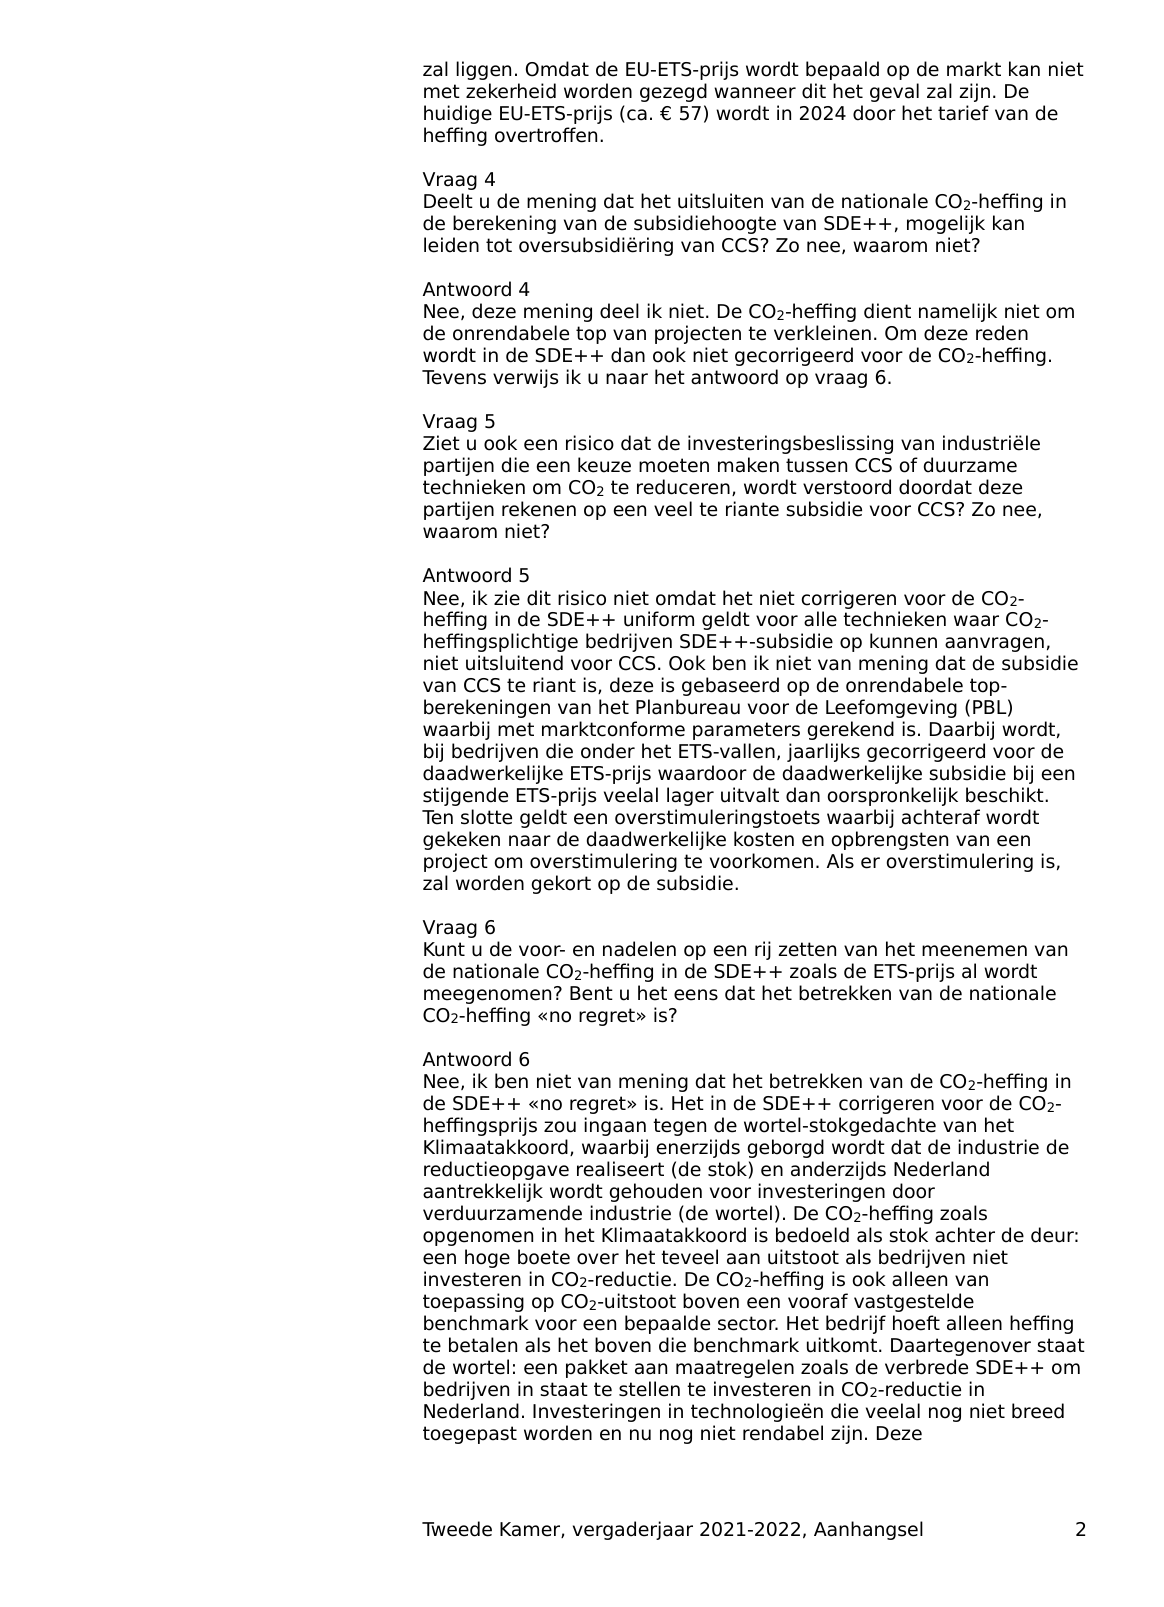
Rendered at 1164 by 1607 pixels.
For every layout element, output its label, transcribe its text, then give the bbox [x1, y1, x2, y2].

text Nee, ik zie dit risico niet omdat het niet corrigeren voor de CO2-heffing in de SDE++ uniform geldt voor alle technieken waar CO2-heffingsplichtige bedrijven SDE++-subsidie op kunnen aanvragen, niet uitsluitend voor CCS. Ook ben ik niet van mening dat de subsidie van CCS te riant is, deze is gebaseerd op de onrendabele top-berekeningen van het Planbureau voor de Leefomgeving (PBL) waarbij met marktconforme parameters gerekend is. Daarbij wordt, bij bedrijven die onder het ETS-vallen, jaarlijks gecorrigeerd voor de daadwerkelijke ETS-prijs waardoor de daadwerkelijke subsidie bij een stijgende ETS-prijs veelal lager uitvalt dan oorspronkelijk beschikt. Ten slotte geldt een overstimuleringstoets waarbij achteraf wordt gekeken naar de daadwerkelijke kosten en opbrengsten van een project om overstimulering te voorkomen. Als er overstimulering is, zal worden gekort op de subsidie. [422, 587, 1087, 895]
text Antwoord 6 [422, 1049, 1087, 1071]
text Antwoord 4 [422, 279, 1087, 301]
text Antwoord 5 [422, 565, 1087, 587]
text Deelt u de mening dat het uitsluiten van de nationale CO2-heffing in de berekening van de subsidiehoogte van SDE++, mogelijk kan leiden tot oversubsidiëring van CCS? Zo nee, waarom niet? [422, 191, 1087, 257]
text Vraag 6 [422, 917, 1087, 939]
text Kunt u de voor- en nadelen op een rij zetten van het meenemen van de nationale CO2-heffing in de SDE++ zoals de ETS-prijs al wordt meegenomen? Bent u het eens dat het betrekken van de nationale CO2-heffing «no regret» is? [422, 939, 1087, 1027]
text Nee, deze mening deel ik niet. De CO2-heffing dient namelijk niet om de onrendabele top van projecten te verkleinen. Om deze reden wordt in de SDE++ dan ook niet gecorrigeerd voor de CO2-heffing. Tevens verwijs ik u naar het antwoord op vraag 6. [422, 301, 1087, 389]
text zal liggen. Omdat de EU-ETS-prijs wordt bepaald op de markt kan niet met zekerheid worden gezegd wanneer dit het geval zal zijn. De huidige EU-ETS-prijs (ca. € 57) wordt in 2024 door het tarief van de heffing overtroffen. [422, 59, 1087, 147]
text Ziet u ook een risico dat de investeringsbeslissing van industriële partijen die een keuze moeten maken tussen CCS of duurzame technieken om CO2 te reduceren, wordt verstoord doordat deze partijen rekenen op een veel te riante subsidie voor CCS? Zo nee, waarom niet? [422, 433, 1087, 543]
text Vraag 4 [422, 169, 1087, 191]
text Nee, ik ben niet van mening dat het betrekken van de CO2-heffing in de SDE++ «no regret» is. Het in de SDE++ corrigeren voor de CO2-heffingsprijs zou ingaan tegen de wortel-stokgedachte van het Klimaatakkoord, waarbij enerzijds geborgd wordt dat de industrie de reductieopgave realiseert (de stok) en anderzijds Nederland aantrekkelijk wordt gehouden voor investeringen door verduurzamende industrie (de wortel). De CO2-heffing zoals opgenomen in het Klimaatakkoord is bedoeld als stok achter de deur: een hoge boete over het teveel aan uitstoot als bedrijven niet investeren in CO2-reductie. De CO2-heffing is ook alleen van toepassing op CO2-uitstoot boven een vooraf vastgestelde benchmark voor een bepaalde sector. Het bedrijf hoeft alleen heffing te betalen als het boven die benchmark uitkomt. Daartegenover staat de wortel: een pakket aan maatregelen zoals de verbrede SDE++ om bedrijven in staat te stellen te investeren in CO2-reductie in Nederland. Investeringen in technologieën die veelal nog niet breed toegepast worden en nu nog niet rendabel zijn. Deze [422, 1071, 1087, 1445]
text Vraag 5 [422, 411, 1087, 433]
